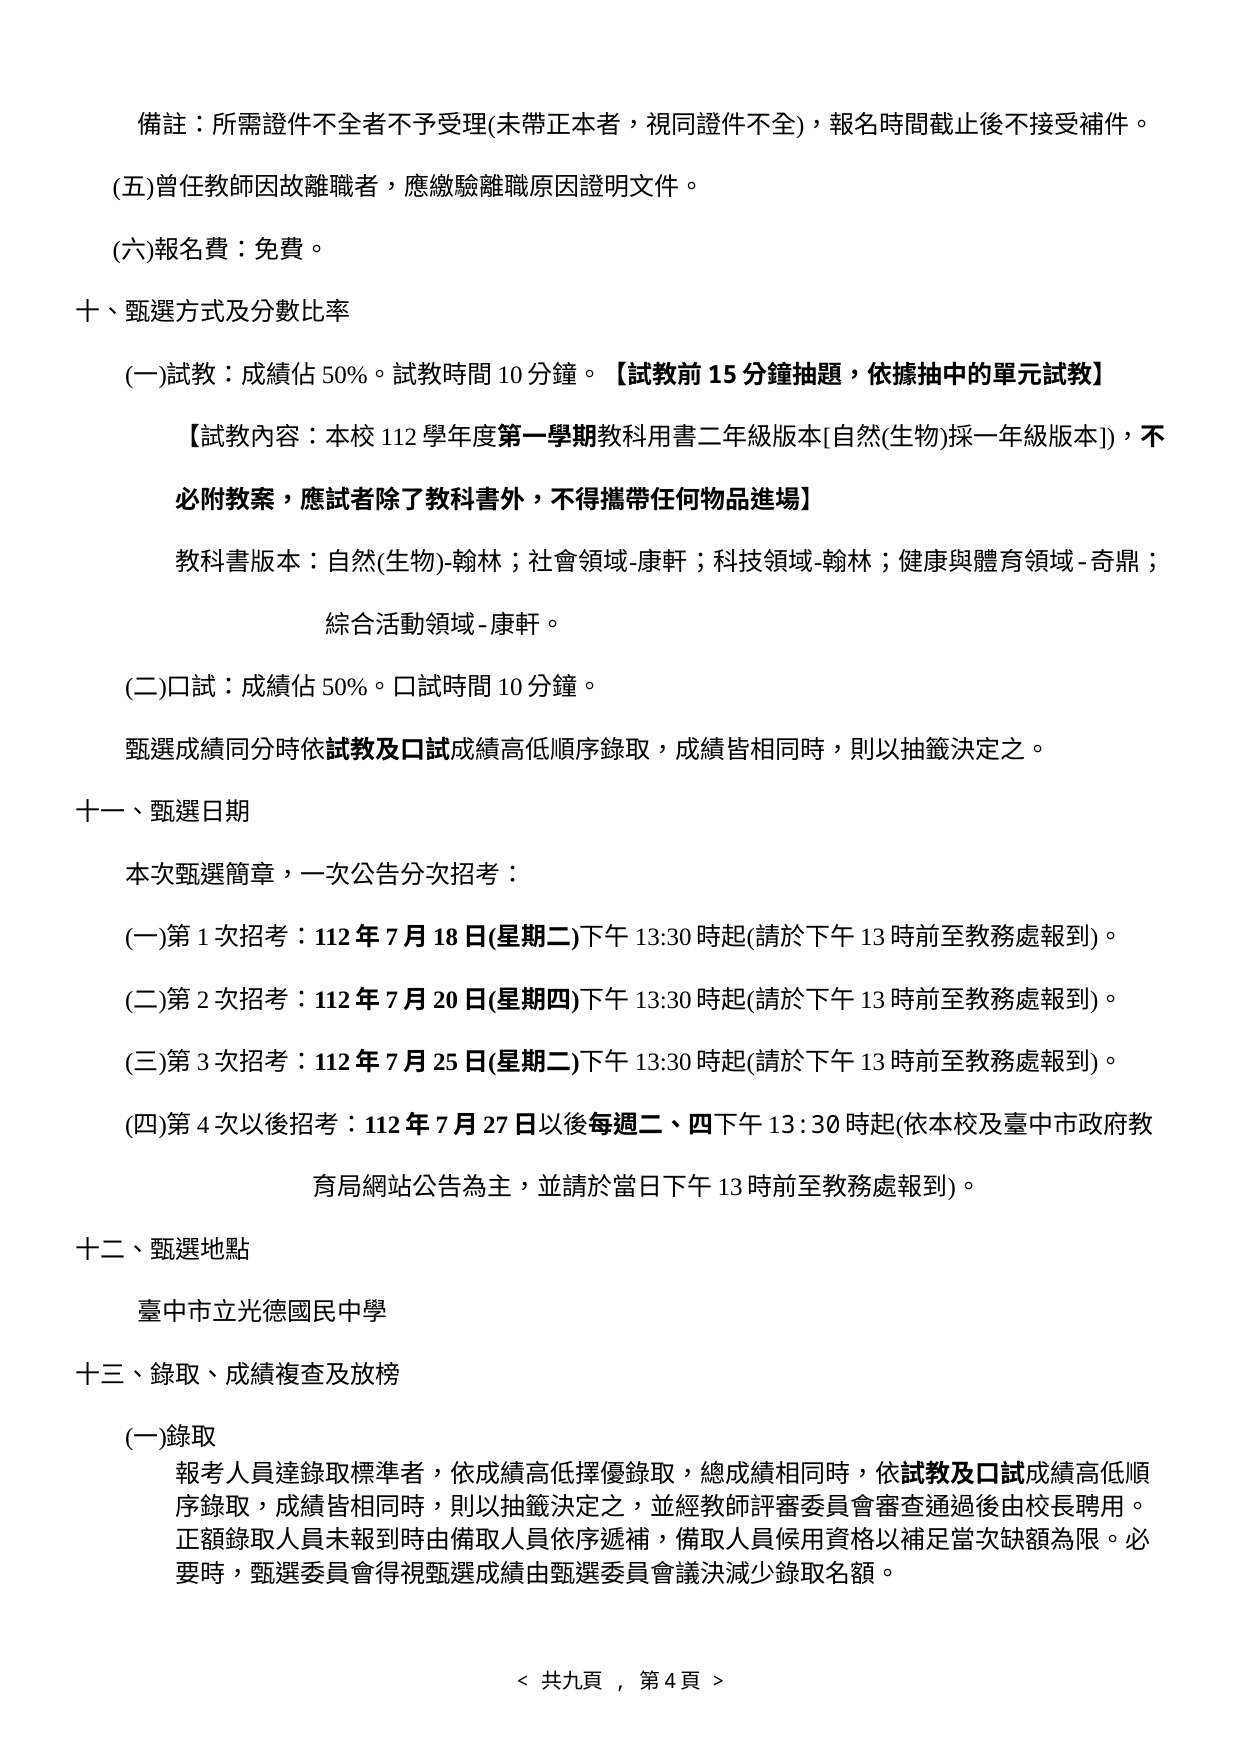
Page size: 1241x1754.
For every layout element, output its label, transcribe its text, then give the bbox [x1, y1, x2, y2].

text 十、甄選方式及分數比率 [75, 268, 1165, 331]
text (一)錄取 [125, 1393, 1165, 1456]
text 甄選成績同分時依試教及口試成績高低順序錄取，成績皆相同時，則以抽籤決定之。 [125, 706, 1165, 768]
text 十二、甄選地點 [75, 1206, 1165, 1268]
text 正額錄取人員未報到時由備取人員依序遞補，備取人員候用資格以補足當次缺額為限。必要時，甄選委員會得視甄選成績由甄選委員會議決減少錄取名額。 [175, 1522, 1165, 1589]
text (二)口試：成績佔50%。口試時間10分鐘。 [125, 643, 1165, 706]
text (六)報名費：免費。 [112, 206, 1165, 268]
text (二)第2次招考：112年7月20日(星期四)下午13:30時起(請於下午13時前至教務處報到)。 [125, 956, 1165, 1018]
text (一)試教：成績佔50%。試教時間10分鐘。【試教前15分鐘抽題，依據抽中的單元試教】 [125, 331, 1165, 393]
text 十三、錄取、成績複查及放榜 [75, 1331, 1165, 1393]
text 教科書版本：自然(生物)-翰林；社會領域-康軒；科技領域-翰林；健康與體育領域-奇鼎； 綜合活動領域-康軒。 [175, 518, 1165, 643]
text 報考人員達錄取標準者，依成績高低擇優錄取，總成績相同時，依試教及口試成績高低順序錄取，成績皆相同時，則以抽籤決定之，並經教師評審委員會審查通過後由校長聘用。 [175, 1456, 1165, 1522]
text (五)曾任教師因故離職者，應繳驗離職原因證明文件。 [112, 143, 1165, 206]
text 【試教內容：本校112學年度第一學期教科用書二年級版本[自然(生物)採一年級版本])，不必附教案，應試者除了教科書外，不得攜帶任何物品進場】 [175, 393, 1165, 518]
text 備註：所需證件不全者不予受理(未帶正本者，視同證件不全)，報名時間截止後不接受補件。 [137, 81, 1165, 143]
text 臺中市立光德國民中學 [137, 1268, 1165, 1331]
text 十一、甄選日期 [75, 768, 1165, 831]
text (四)第4次以後招考：112年7月27日以後每週二、四下午13:30時起(依本校及臺中市政府教育局網站公告為主，並請於當日下午13時前至教務處報到)。 [125, 1081, 1165, 1206]
text (一)第1次招考：112年7月18日(星期二)下午13:30時起(請於下午13時前至教務處報到)。 [125, 893, 1165, 956]
text (三)第3次招考：112年7月25日(星期二)下午13:30時起(請於下午13時前至教務處報到)。 [125, 1018, 1165, 1081]
text 本次甄選簡章，一次公告分次招考： [125, 831, 1165, 893]
